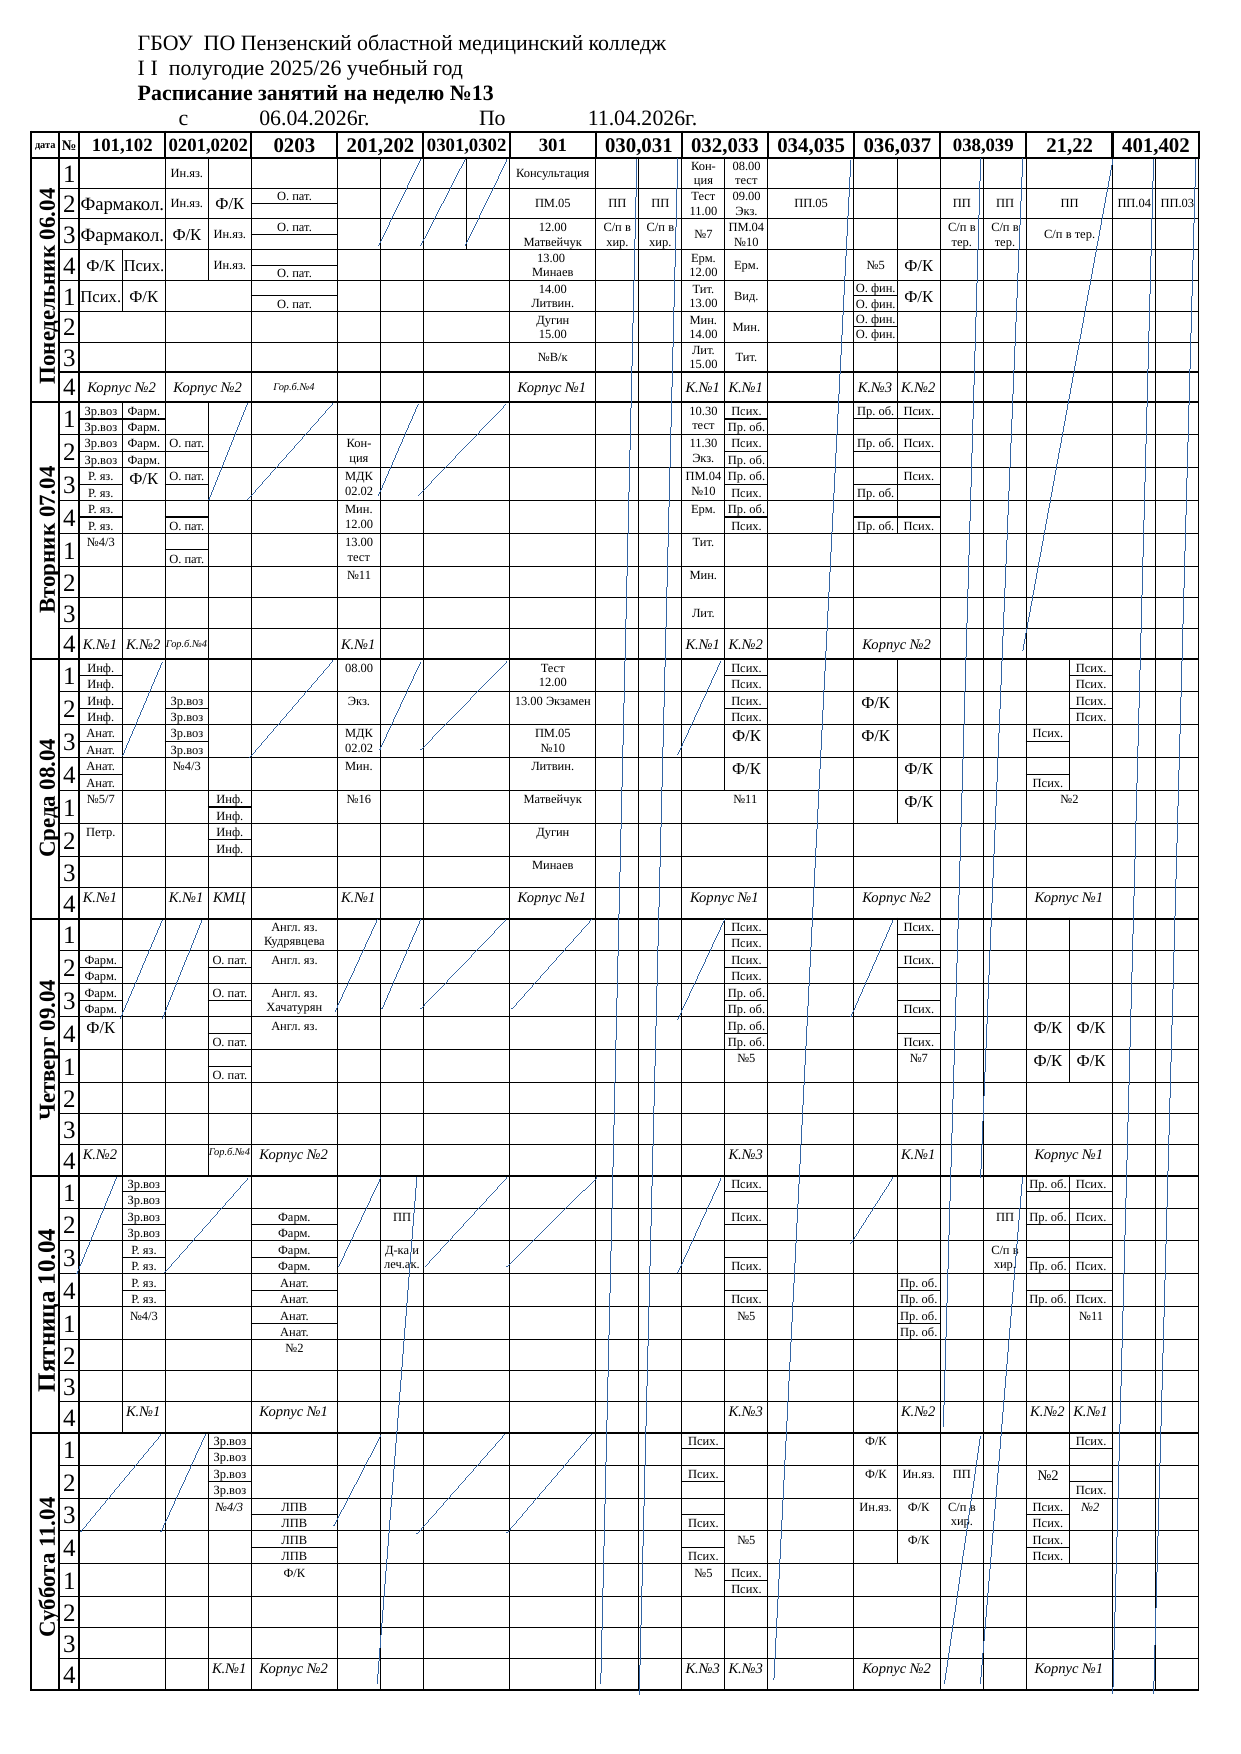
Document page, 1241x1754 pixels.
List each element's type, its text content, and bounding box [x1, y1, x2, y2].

table_cell [1113, 1531, 1155, 1563]
table_cell 3 [60, 725, 78, 757]
table_header 032,033 [683, 133, 767, 157]
table_cell Фармакол. [80, 219, 165, 249]
table_cell 2 [60, 692, 78, 724]
table_cell [1156, 629, 1182, 658]
table_cell Корпус №2 [80, 373, 165, 401]
table_header 036,037 [855, 133, 939, 157]
table_cell Фармакол. [80, 189, 165, 218]
table_cell Псих. [725, 968, 767, 983]
table_cell Псих. [725, 692, 767, 708]
table_cell Мин. [682, 567, 724, 597]
table_cell [1156, 1628, 1198, 1658]
table_cell [123, 920, 165, 950]
table_cell [510, 984, 595, 1016]
table_cell [596, 1050, 615, 1082]
table_cell [424, 888, 509, 917]
table_cell [80, 1209, 122, 1240]
table_cell Анат. [80, 742, 122, 757]
table_cell №2 [1027, 1466, 1069, 1497]
table_cell Анат. [252, 1324, 337, 1339]
table_cell 3 [60, 343, 78, 371]
table_cell [252, 501, 337, 533]
table_cell [80, 1241, 122, 1273]
table_cell Ф/К [854, 1466, 897, 1497]
table_cell [682, 758, 724, 790]
table_cell [1148, 373, 1155, 401]
table_cell [596, 1434, 638, 1464]
table_cell [596, 468, 638, 500]
table_cell [984, 1274, 1026, 1306]
table_cell [209, 968, 251, 983]
table_cell О. пат. [209, 1067, 251, 1082]
text Расписание занятий на неделю №13 [31, 80, 1217, 105]
table_cell [854, 1114, 897, 1144]
table_cell [854, 1628, 940, 1658]
table_cell №5 [725, 1307, 767, 1339]
table_cell 1 [60, 534, 78, 566]
table_cell [80, 1499, 165, 1530]
table_cell [984, 660, 1026, 691]
table_cell [1156, 1017, 1198, 1049]
table_cell [596, 1628, 638, 1658]
table_cell [1156, 468, 1198, 500]
table_cell [854, 1209, 897, 1240]
table_cell [1160, 1466, 1198, 1497]
table_cell [166, 343, 251, 371]
table_cell [1027, 312, 1112, 342]
table_cell [596, 567, 638, 597]
table_cell [984, 598, 1026, 627]
table_cell [596, 1017, 638, 1049]
table_cell [1113, 1177, 1155, 1207]
table_cell [596, 598, 638, 627]
table_cell [1113, 1371, 1155, 1401]
table_cell [510, 403, 595, 434]
table_cell [628, 534, 638, 566]
table_cell [854, 824, 940, 856]
table_cell [854, 468, 897, 483]
table_cell 2 [60, 824, 78, 856]
table_cell [338, 920, 380, 950]
table_cell [381, 219, 423, 249]
table_cell [639, 343, 681, 371]
table_cell [1113, 1241, 1124, 1273]
table_header № [60, 133, 78, 157]
text ГБОУ ПО Пензенский областной медицинский колледж [31, 30, 1217, 55]
table_cell [898, 189, 940, 218]
table_cell 1 [60, 1050, 78, 1082]
table_cell [941, 403, 983, 434]
table_cell К.№2 [1027, 1402, 1069, 1432]
table_cell Пр. об. [898, 1307, 940, 1323]
table_cell [381, 1177, 423, 1207]
table_cell [252, 660, 337, 691]
table_cell [682, 660, 724, 691]
table_cell [338, 857, 380, 887]
table_cell [725, 1340, 767, 1370]
table_cell [510, 1307, 595, 1339]
table_cell [1113, 791, 1155, 823]
table_cell [80, 1371, 122, 1401]
table_cell [510, 1564, 595, 1596]
table_cell 1 [60, 403, 78, 434]
table_cell [596, 1531, 638, 1563]
table_cell [854, 1402, 897, 1432]
table_cell О. пат. [252, 219, 337, 234]
table_cell С/п в тер. [1027, 219, 1112, 249]
table_cell [1113, 984, 1155, 1016]
table_cell Анат. [252, 1307, 337, 1323]
table_cell [1113, 920, 1155, 950]
table_cell [854, 419, 897, 434]
table_cell [725, 1274, 767, 1290]
table_cell 09.00 Экз. [725, 189, 767, 218]
table_cell [941, 1241, 983, 1273]
table_cell [941, 373, 983, 401]
table_cell [984, 468, 1026, 500]
table_cell [338, 1274, 380, 1306]
table_cell [510, 1402, 595, 1432]
table_cell [1156, 725, 1198, 757]
table_cell [854, 1017, 897, 1049]
table_cell Пр. об. [1027, 1291, 1069, 1306]
table_cell [80, 1402, 122, 1432]
table_cell [1156, 567, 1198, 597]
table_cell [424, 1145, 509, 1174]
table_cell К.№2 [725, 629, 767, 658]
table_cell [768, 1017, 853, 1049]
table_cell [596, 824, 638, 856]
table_cell [639, 984, 681, 1016]
table_cell 14.00 Литвин. [510, 281, 595, 311]
table_cell [768, 1241, 853, 1273]
table_cell [424, 824, 509, 856]
table_cell [768, 1402, 853, 1432]
table_cell 1 [60, 1177, 78, 1207]
table_cell [674, 312, 681, 342]
table_cell [596, 435, 638, 467]
table_cell [1070, 1340, 1112, 1370]
table_cell Псих. [1027, 1515, 1069, 1530]
table_cell [941, 1402, 983, 1432]
table_cell [619, 920, 638, 950]
table_cell К.№1 [682, 629, 724, 658]
table_cell [1113, 403, 1155, 434]
table_cell [658, 951, 681, 983]
table_cell [1027, 159, 1112, 187]
table_cell [1027, 984, 1069, 1016]
table_cell [1027, 660, 1069, 691]
table_cell 2 [60, 312, 78, 342]
table_cell [682, 984, 724, 1016]
table_cell Тит. 13.00 [682, 281, 724, 311]
table_cell [768, 219, 853, 249]
table_cell Ф/К [898, 791, 940, 823]
table_cell Псих. [1070, 676, 1112, 691]
table_cell [941, 920, 983, 950]
table_cell [984, 534, 1026, 566]
table_cell [510, 1274, 595, 1306]
table_cell [209, 1628, 251, 1658]
table_cell [941, 250, 977, 280]
table_cell [381, 1597, 423, 1627]
table_cell [639, 629, 665, 658]
table_cell [596, 758, 638, 790]
table_cell [1156, 159, 1195, 187]
table_cell О. пат. [166, 468, 208, 483]
table_cell О. пат. [209, 1034, 251, 1049]
table_header 0301,0302 [424, 133, 509, 157]
table_cell [1175, 920, 1198, 950]
table_cell Зр.воз [166, 709, 208, 724]
table_cell [252, 235, 337, 249]
table_cell [510, 920, 595, 950]
table_cell ПП [941, 189, 983, 218]
table_cell [768, 791, 853, 823]
table_cell [123, 1017, 165, 1049]
table_cell [166, 1114, 208, 1144]
table_cell [1113, 312, 1155, 342]
table_cell [1070, 1192, 1112, 1207]
table_cell Псих. [682, 1548, 724, 1563]
table_cell [510, 534, 595, 566]
table_cell [338, 1177, 380, 1207]
table_cell [1070, 1371, 1112, 1401]
table_cell ЛПВ [252, 1531, 337, 1547]
table_cell [682, 1499, 724, 1514]
table_cell [381, 791, 423, 823]
table_cell [166, 791, 208, 823]
table_cell [596, 343, 638, 371]
table_cell [209, 159, 251, 187]
table_cell [682, 1177, 724, 1207]
table_cell [381, 1274, 423, 1306]
table_cell [682, 692, 724, 724]
table_cell Фарм. [252, 1225, 337, 1240]
table_cell [639, 920, 681, 950]
table_cell Зр.воз [166, 742, 208, 757]
table_cell Корпус №2 [252, 1659, 337, 1689]
table_cell О. пат. [252, 266, 337, 280]
table_cell [424, 468, 509, 500]
table_cell Псих. [725, 403, 767, 418]
table_cell [682, 824, 767, 856]
table_cell [1156, 1177, 1167, 1207]
table_cell [166, 567, 208, 597]
table_cell [639, 1241, 681, 1273]
table_cell [338, 1083, 380, 1113]
table_cell [338, 1050, 380, 1082]
table_cell 4 [60, 1017, 78, 1049]
table_cell Инф. [209, 791, 251, 806]
table_cell [1156, 1145, 1198, 1174]
table_cell [596, 1083, 614, 1113]
table_cell [1156, 534, 1198, 566]
table_cell Псих. [1070, 1177, 1112, 1191]
table_cell [209, 857, 251, 887]
table_cell Инф. [80, 676, 122, 691]
table_cell Псих. [725, 660, 767, 675]
table_cell [1027, 567, 1112, 597]
table_cell [424, 1274, 509, 1306]
table_cell [1113, 1499, 1117, 1530]
table_cell [1156, 824, 1198, 856]
table_cell [424, 343, 509, 371]
table_cell [1027, 1307, 1069, 1339]
table_cell К.№1 [338, 629, 380, 658]
table_cell [639, 567, 681, 597]
table_cell [1113, 758, 1155, 790]
table_cell [596, 1177, 612, 1207]
table_cell С/п в хир. [639, 219, 681, 249]
table_cell [166, 281, 251, 311]
table_cell [596, 1274, 638, 1306]
table_cell [596, 1114, 638, 1144]
table_cell [510, 1371, 595, 1401]
table_cell К.№1 [80, 888, 122, 917]
table_cell [338, 1114, 380, 1144]
table_cell [1156, 1114, 1198, 1144]
table_cell Корпус №1 [510, 373, 595, 401]
table_cell [639, 281, 681, 311]
table_cell [725, 1499, 767, 1530]
table_cell [381, 403, 423, 434]
table_cell [1027, 1597, 1112, 1627]
table_cell [209, 1001, 251, 1016]
table_cell 4 [60, 373, 78, 401]
table_cell [984, 1307, 1026, 1339]
table_cell [1027, 1225, 1069, 1240]
table_cell Ф/К [252, 1564, 337, 1596]
table_cell [1070, 1466, 1112, 1481]
table_cell 1 [60, 1307, 78, 1339]
table_cell [1113, 1017, 1155, 1049]
table_cell [941, 1531, 983, 1563]
table_cell [209, 1531, 251, 1563]
table_cell [984, 1017, 1026, 1049]
table_cell [854, 501, 897, 516]
table_cell Псих. [725, 1258, 767, 1273]
table_cell [941, 1145, 983, 1174]
table_cell [768, 468, 853, 500]
table_cell [596, 403, 638, 434]
table_header 21,22 [1027, 133, 1111, 157]
table_cell Инф. [209, 808, 251, 823]
table_cell [941, 1209, 983, 1240]
table_cell Псих. [1027, 725, 1069, 741]
table_cell Инф. [80, 660, 122, 675]
table_cell [615, 1083, 638, 1113]
table_cell Псих. [725, 518, 767, 533]
table_cell [80, 1597, 165, 1627]
table_cell [1027, 343, 1112, 371]
table_cell [1113, 692, 1155, 724]
table_cell [338, 1209, 380, 1240]
table_cell [1167, 1209, 1198, 1240]
table_cell [166, 1340, 251, 1370]
table_cell Анат. [252, 1291, 337, 1306]
table_cell [984, 951, 1026, 983]
table_cell [639, 501, 681, 533]
table_cell [645, 1466, 681, 1497]
table_cell Петр. [80, 824, 122, 856]
table_cell [984, 501, 1026, 533]
table_cell Ф/К [725, 758, 767, 790]
table_cell Псих. [898, 951, 940, 967]
table_cell [854, 660, 897, 691]
table_cell [1156, 501, 1198, 533]
table_cell [338, 1659, 380, 1689]
table_cell [682, 1209, 724, 1240]
table_cell №5 [725, 1531, 767, 1563]
table_cell [596, 1597, 602, 1627]
table_cell Анат. [80, 758, 122, 773]
table_cell Англ. яз. Хачатурян [252, 984, 337, 1016]
table_cell [1156, 598, 1198, 627]
table_cell Пр. об. [725, 1001, 767, 1016]
table_cell [768, 1466, 853, 1497]
table_cell 4 [60, 629, 78, 658]
table_cell [1027, 758, 1069, 773]
table_cell [941, 567, 983, 597]
table_cell [381, 598, 423, 627]
table_cell [338, 1434, 380, 1464]
table_cell [510, 1628, 595, 1658]
table_cell [639, 598, 666, 627]
text I I полугодие 2025/26 учебный год [31, 55, 1217, 80]
table_cell [1130, 1050, 1155, 1082]
table_cell [424, 1499, 509, 1530]
table_cell [898, 501, 940, 516]
table_cell Гор.б.№4 [166, 629, 208, 658]
table_cell Р. яз. [80, 518, 122, 533]
table_cell [338, 250, 380, 280]
table_cell Псих. [725, 435, 767, 451]
table_cell [510, 567, 595, 597]
table_cell [603, 1597, 638, 1627]
table_cell К.№1 [166, 888, 208, 917]
table_cell [381, 1114, 423, 1144]
table_cell Тит. [682, 534, 724, 566]
table_cell [639, 312, 673, 342]
table_cell [123, 1114, 165, 1144]
table_cell 2 [60, 951, 78, 983]
table_cell [854, 1597, 940, 1627]
table_cell [209, 660, 251, 691]
table_cell Пр. об. [854, 435, 897, 451]
table_cell С/п в тер. [984, 219, 1026, 249]
table_cell [80, 1340, 122, 1370]
table_cell [1070, 758, 1112, 790]
table_cell Ф/К [898, 1499, 940, 1530]
table_cell [123, 824, 165, 856]
table_cell [854, 984, 897, 1016]
table_cell [768, 403, 853, 434]
table_cell [596, 660, 638, 691]
table_cell [1156, 250, 1198, 280]
table_cell [1113, 567, 1155, 597]
table_cell [639, 758, 681, 790]
table_cell [898, 1371, 940, 1401]
table_cell Псих. [898, 518, 940, 533]
table_cell ЛПВ [252, 1515, 337, 1530]
table_cell [424, 660, 509, 691]
table_cell [1159, 1499, 1198, 1530]
table_cell [596, 501, 628, 533]
table_cell [381, 250, 423, 280]
table_cell [1113, 1145, 1155, 1174]
table_cell 4 [60, 250, 78, 280]
table_cell Псих. [725, 1209, 767, 1224]
table_cell [1027, 692, 1069, 724]
table_cell [424, 534, 509, 566]
table_cell Консультация [510, 159, 595, 187]
table_cell Ф/К [209, 189, 251, 218]
table_cell [338, 1017, 380, 1049]
table_cell Тест 11.00 [682, 189, 724, 218]
table_cell [123, 951, 165, 983]
table_cell [80, 1050, 122, 1082]
table_cell 3 [60, 468, 78, 500]
table_cell Кон-ция [338, 435, 380, 467]
table_cell [424, 598, 509, 627]
table_cell [209, 1597, 251, 1627]
table_cell [768, 598, 853, 627]
table_cell [1156, 1209, 1166, 1240]
table_cell [941, 692, 964, 724]
table_cell Псих. [725, 709, 767, 724]
table_cell [682, 857, 767, 887]
table_cell [338, 598, 380, 627]
table_cell [641, 1628, 681, 1658]
table_cell [639, 1371, 681, 1401]
table_cell [768, 758, 853, 790]
table_cell [1027, 824, 1112, 856]
table_cell [725, 567, 767, 597]
table_cell [854, 791, 897, 823]
table_cell [1156, 888, 1198, 917]
table_cell 2 [60, 1209, 78, 1240]
table_cell [596, 1209, 611, 1240]
table_cell Зр.воз [80, 452, 122, 467]
table_cell [381, 1531, 423, 1563]
table_cell [209, 435, 251, 467]
table_cell Псих. [898, 468, 940, 483]
table_cell [941, 1114, 983, 1144]
table_cell [854, 219, 897, 249]
table_cell 4 [60, 758, 78, 790]
table_cell Пр. об. [725, 420, 767, 434]
table_cell [768, 159, 853, 187]
table_cell ПМ.05 №10 [510, 725, 595, 757]
table_cell Псих. [898, 1034, 940, 1049]
table_cell [1156, 1531, 1198, 1563]
table_cell С/п в хир. [984, 1241, 1026, 1273]
table_cell Пр. об. [854, 518, 897, 533]
table_cell [424, 1083, 509, 1113]
table_cell [252, 204, 337, 218]
table_cell [984, 1597, 1026, 1627]
table_cell [1156, 1371, 1198, 1401]
table_cell Анат. [80, 775, 122, 790]
table_cell [682, 1017, 724, 1049]
table_cell [166, 1083, 208, 1113]
table_cell [1027, 1371, 1069, 1401]
table_cell 3 [60, 857, 78, 887]
table_cell [424, 373, 509, 401]
table_cell [1027, 501, 1112, 533]
table_cell [123, 857, 165, 887]
table_cell [338, 1340, 380, 1370]
table_cell [941, 534, 983, 566]
table_cell [682, 1628, 724, 1658]
table_cell [634, 281, 638, 311]
table_cell [639, 824, 681, 856]
table_cell 3 [60, 1241, 78, 1273]
table_cell К.№3 [725, 1402, 767, 1432]
table_cell [424, 725, 509, 757]
table_cell [510, 435, 595, 467]
table_cell [1070, 1449, 1112, 1464]
table_cell [898, 485, 940, 500]
table_cell [1156, 1434, 1198, 1464]
table_cell Корпус №1 [252, 1402, 337, 1432]
table_cell [964, 725, 983, 757]
table_cell [682, 1241, 724, 1273]
table_cell Ф/К [166, 219, 208, 249]
table_cell [666, 629, 681, 658]
table_cell 1 [60, 1564, 78, 1596]
table_cell [338, 343, 380, 371]
table_cell [381, 1050, 423, 1082]
table_cell [166, 1597, 208, 1627]
table_cell [898, 343, 940, 371]
table_cell [1125, 1241, 1155, 1273]
table_cell [209, 403, 251, 434]
table_cell О. фин. [854, 296, 897, 311]
table_cell [123, 791, 165, 823]
table_cell [768, 1340, 853, 1370]
table_cell [1156, 758, 1198, 790]
table_cell [510, 501, 595, 533]
table_cell Корпус №1 [1027, 1659, 1112, 1689]
table_cell [898, 452, 940, 467]
table_cell [682, 1114, 724, 1144]
table_cell [725, 1434, 767, 1464]
table_cell [510, 1531, 595, 1563]
table_cell [650, 1274, 681, 1306]
table_cell Ф/К [898, 1531, 940, 1563]
table_cell [1027, 1628, 1112, 1658]
table_cell [768, 501, 853, 533]
table_cell №5 [682, 1564, 724, 1596]
table_cell [682, 1597, 724, 1627]
table_cell [898, 660, 940, 691]
table_cell [1027, 1434, 1069, 1464]
table_cell Лит. [682, 598, 724, 627]
table_cell [725, 598, 767, 627]
table_cell [166, 1017, 208, 1049]
table_cell Фарм. [80, 1001, 122, 1016]
table_cell [424, 159, 466, 187]
table_cell [682, 1145, 724, 1174]
table_cell [424, 1402, 509, 1432]
table_cell [854, 567, 940, 597]
table_cell [854, 343, 897, 371]
table_cell Тест 12.00 [510, 660, 595, 691]
table_cell [1156, 1307, 1198, 1339]
table_cell 3 [60, 984, 78, 1016]
table_cell [984, 1434, 1026, 1464]
table_cell [1113, 1114, 1155, 1144]
table_cell 4 [60, 1274, 78, 1306]
table_cell [768, 343, 853, 371]
table_cell [984, 1050, 1026, 1082]
table_cell Псих. [725, 1564, 767, 1580]
table_cell [639, 1340, 681, 1370]
table_cell [80, 1177, 122, 1207]
table_cell Псих. [898, 403, 940, 418]
table_cell 10.30 тест [682, 403, 724, 434]
table_cell Ф/К [80, 250, 122, 280]
table_cell [209, 1083, 251, 1113]
table_cell [1156, 312, 1198, 342]
table_cell 3 [60, 1628, 78, 1658]
table_cell [622, 791, 638, 823]
table_cell [510, 1114, 595, 1144]
table_cell [1070, 920, 1112, 950]
table_cell [768, 1177, 853, 1207]
table_cell [166, 1434, 208, 1464]
table_cell [941, 1340, 945, 1370]
table_cell [639, 373, 681, 401]
table_cell [1113, 1209, 1155, 1240]
table_cell [166, 1274, 251, 1306]
table_cell Корпус №2 [854, 888, 940, 917]
table_cell [1113, 343, 1155, 371]
table_cell [596, 857, 638, 887]
table_cell Корпус №2 [854, 1659, 940, 1689]
table_cell [639, 1177, 681, 1207]
table_cell [80, 920, 122, 950]
table_cell [424, 1177, 509, 1207]
table_cell Ф/К [80, 1017, 122, 1049]
table_cell [941, 1017, 983, 1049]
table_cell [639, 1434, 645, 1464]
table_cell Англ. яз. [252, 951, 337, 983]
table_cell [596, 1307, 638, 1339]
table_cell К.№2 [898, 373, 940, 401]
table_cell [381, 824, 423, 856]
table_cell [510, 468, 595, 500]
table_cell [898, 1241, 940, 1273]
table_cell Зр.воз [123, 1177, 165, 1191]
table_cell [682, 1050, 724, 1082]
table_cell [338, 1564, 380, 1596]
table_cell Псих. [682, 1434, 724, 1448]
table_cell [381, 857, 423, 887]
table_cell [252, 857, 337, 887]
table_cell Ф/К [1070, 1050, 1112, 1082]
table_cell [682, 1402, 724, 1432]
table_cell [510, 1017, 595, 1049]
table_cell [80, 857, 122, 887]
table_cell Экз. [338, 692, 380, 724]
table_cell [1119, 1466, 1155, 1497]
table_cell [381, 159, 423, 187]
table_cell К.№1 [209, 1659, 251, 1689]
table_cell [984, 824, 1026, 856]
table_cell [1113, 1402, 1155, 1432]
table_cell Д-ка и леч.ак. [381, 1241, 423, 1273]
table_cell [252, 725, 337, 757]
table_cell Пр. об. [725, 1017, 767, 1033]
table_cell [166, 1307, 251, 1339]
table_cell [424, 403, 509, 434]
table_cell [252, 435, 337, 467]
table_cell [898, 419, 940, 434]
table_cell ПП [381, 1209, 423, 1240]
table_cell [984, 250, 1026, 280]
table_cell Пр. об. [898, 1274, 940, 1290]
table_cell [941, 660, 965, 691]
table_cell [682, 920, 724, 950]
table_cell Псих. [1070, 709, 1112, 724]
table_cell №5 [725, 1050, 767, 1082]
table_cell Дугин [510, 824, 595, 856]
table_cell [941, 468, 983, 500]
table_cell [639, 1145, 681, 1174]
table_cell [941, 984, 983, 1016]
table_cell 4 [60, 1402, 78, 1432]
table_cell [612, 1209, 638, 1240]
table_cell К.№1 [1070, 1402, 1112, 1432]
table_cell ПП.03 [1156, 189, 1194, 218]
table_cell [1113, 725, 1155, 757]
table_cell [1113, 1083, 1155, 1113]
table_cell [1168, 1177, 1198, 1207]
table_cell [1070, 984, 1112, 1016]
table_cell Псих. [725, 1291, 767, 1306]
table_cell Псих. [1027, 775, 1069, 790]
table_cell [1113, 435, 1155, 467]
table_cell [467, 219, 509, 249]
table_cell [854, 1307, 897, 1339]
table_cell [768, 1083, 853, 1113]
table_cell [898, 1209, 940, 1240]
table_cell [166, 824, 208, 856]
table_cell [381, 534, 423, 566]
table_cell Анат. [80, 725, 122, 741]
table_cell [209, 692, 251, 724]
table_cell [381, 567, 423, 597]
table_cell [424, 1340, 509, 1370]
table_cell Ерм. [725, 250, 767, 280]
table_cell [252, 1177, 337, 1207]
table_cell О. фин. [854, 281, 897, 295]
table_cell Корпус №2 [252, 1145, 337, 1174]
table_cell [1190, 373, 1198, 401]
table_cell К.№3 [682, 1659, 724, 1689]
table_cell 13.00 Экзамен [510, 692, 595, 724]
table_cell [381, 692, 423, 724]
table_cell ПП [941, 1466, 983, 1497]
table_cell [1156, 343, 1198, 371]
table_cell Псих. [123, 250, 165, 280]
table_cell [1113, 660, 1155, 691]
table_cell [596, 1659, 638, 1689]
table_cell [510, 1659, 595, 1689]
table_cell [854, 758, 897, 790]
table_cell О. пат. [166, 550, 208, 566]
table_cell 2 [60, 435, 78, 467]
table_cell [166, 660, 208, 691]
table_cell [682, 951, 724, 983]
table_cell [854, 1564, 940, 1596]
table_cell [1070, 1274, 1112, 1290]
table_cell [424, 312, 509, 342]
table_cell Пр. об. [725, 468, 767, 483]
table_cell [1027, 281, 1112, 311]
table_cell [1156, 1597, 1198, 1627]
table_cell [768, 824, 853, 856]
table_cell [596, 984, 638, 1016]
table_cell 1 [60, 159, 78, 187]
table_cell К.№2 [80, 1145, 122, 1174]
table_cell [424, 281, 509, 311]
table_cell Мин. 12.00 [338, 501, 380, 533]
table_cell [381, 888, 423, 917]
table_cell [338, 1466, 380, 1497]
table_cell [252, 159, 337, 187]
table_cell [381, 1017, 423, 1049]
table_cell Лит. 15.00 [682, 343, 724, 371]
table_cell Пр. об. [725, 1034, 767, 1049]
table_cell [639, 1466, 644, 1497]
table_cell Зр.воз [123, 1225, 165, 1240]
table_cell [166, 1371, 251, 1401]
table_cell [898, 219, 940, 249]
table_cell Ф/К [1027, 1050, 1069, 1082]
table_cell Корпус №1 [682, 888, 767, 917]
table_cell [252, 1371, 337, 1401]
table_cell [424, 1597, 509, 1627]
table_cell К.№1 [80, 629, 122, 658]
table_cell [768, 567, 853, 597]
table_cell [424, 629, 509, 658]
table_cell Тит. [725, 343, 767, 371]
table_cell 2 [60, 567, 78, 597]
table_cell Пр. об. [725, 984, 767, 1000]
table_cell №4/3 [123, 1307, 165, 1339]
table_cell [510, 1177, 595, 1207]
table_cell [424, 920, 509, 950]
table_cell [123, 534, 165, 566]
table_cell [1156, 403, 1198, 434]
table_cell [1183, 629, 1198, 658]
table_cell Анат. [252, 1274, 337, 1290]
table_cell [1156, 857, 1198, 887]
table_cell 2 [60, 1597, 78, 1627]
table_cell [670, 468, 681, 500]
table_cell [1156, 951, 1198, 983]
table_cell [596, 920, 618, 950]
table_cell [424, 1017, 509, 1049]
table_cell [768, 250, 853, 280]
table_cell [768, 857, 853, 887]
table_cell Ф/К [123, 281, 165, 311]
table_cell [941, 1050, 983, 1082]
table_cell [768, 1659, 853, 1689]
table_cell [639, 660, 681, 691]
table_cell ПП.05 [768, 189, 853, 218]
table_cell [682, 1449, 724, 1464]
table_cell 12.00 Матвейчук [510, 219, 595, 249]
table_cell [338, 951, 380, 983]
table_cell [166, 312, 251, 342]
table_cell Псих. [1070, 1209, 1112, 1224]
table_cell [80, 1083, 122, 1113]
table_cell [725, 1371, 767, 1401]
table_cell Пр. об. [725, 452, 767, 467]
table_cell [424, 1241, 509, 1273]
table_cell [381, 1659, 423, 1689]
table_cell №16 [338, 791, 380, 823]
table_cell [381, 1628, 423, 1658]
table_cell К.№3 [854, 373, 897, 401]
table_cell [1027, 951, 1069, 983]
table_cell Фарм. [252, 1258, 337, 1273]
table_cell О. фин. [854, 312, 897, 326]
table_cell [424, 435, 509, 467]
table_cell [941, 1659, 983, 1689]
table_cell К.№2 [898, 1402, 940, 1432]
table_cell Р. яз. [80, 501, 122, 516]
table_cell [682, 1307, 724, 1339]
table_cell Пр. об. [898, 1324, 940, 1339]
table_cell [381, 1466, 423, 1497]
table_cell [123, 567, 165, 597]
table_cell №4/3 [209, 1499, 251, 1530]
table_cell [941, 1177, 983, 1207]
table_cell [381, 660, 423, 691]
table_cell 2 [60, 1340, 78, 1370]
table_cell [252, 824, 337, 856]
table_cell К.№1 [123, 1402, 165, 1432]
table_cell [252, 1628, 337, 1658]
table_cell [725, 1241, 767, 1257]
table_cell Зр.воз [80, 420, 122, 434]
table_cell Зр.воз [209, 1449, 251, 1464]
table_cell [80, 159, 165, 187]
table_cell [639, 951, 657, 983]
table_cell [424, 1371, 509, 1401]
table_cell [898, 725, 940, 757]
table_cell [381, 312, 423, 342]
table_cell [768, 1307, 853, 1339]
table_cell 1 [60, 920, 78, 950]
table_cell [1113, 1466, 1118, 1497]
table_cell [338, 1499, 380, 1530]
table_cell Ин.яз. [166, 189, 208, 218]
table_cell О. фин. [854, 327, 897, 342]
table_cell Инф. [209, 824, 251, 839]
table_cell [639, 791, 661, 823]
table_cell [768, 951, 853, 983]
table_cell [252, 1597, 337, 1627]
table_cell К.№2 [123, 629, 165, 658]
table_cell 2 [60, 189, 78, 218]
table_cell Ф/К [1070, 1017, 1112, 1049]
table_cell [596, 629, 625, 658]
table_cell [338, 1531, 380, 1563]
table_cell 08.00 [338, 660, 380, 691]
table_cell [166, 250, 208, 280]
table_cell [639, 1659, 681, 1689]
table_cell [768, 984, 853, 1016]
table_cell Мин. 14.00 [682, 312, 724, 342]
table_cell [639, 725, 681, 757]
table_cell [1136, 824, 1155, 856]
table_cell К.№1 [338, 888, 380, 917]
table_cell [854, 1274, 897, 1306]
table_cell [209, 567, 251, 597]
table_cell [166, 485, 208, 500]
table_cell [1156, 791, 1198, 823]
table_cell [984, 373, 1026, 401]
table_cell [941, 159, 983, 187]
table_cell Псих. [1070, 1434, 1112, 1448]
table_cell Псих. [1027, 1548, 1069, 1563]
table_cell [252, 1083, 337, 1113]
table_cell [1070, 725, 1112, 757]
table_cell 1 [60, 660, 78, 691]
table_cell Фарм. [252, 1209, 337, 1224]
table_cell [984, 435, 1026, 467]
table_header 038,039 [941, 133, 1025, 157]
table_cell [682, 1531, 724, 1547]
table_cell [209, 725, 251, 757]
table_cell [1027, 534, 1112, 566]
table_cell [381, 1434, 423, 1464]
table_cell [209, 534, 251, 566]
table_cell [424, 501, 509, 533]
table_cell [682, 1274, 724, 1306]
table_cell Р. яз. [123, 1241, 165, 1257]
table_cell [639, 857, 681, 887]
table_cell О. пат. [209, 984, 251, 1000]
table_cell Псих. [1070, 692, 1112, 708]
table_cell [984, 1659, 1026, 1689]
table_cell Корпус №1 [510, 888, 595, 917]
table_cell [1113, 857, 1155, 887]
table_cell [606, 1466, 638, 1497]
table_cell [768, 1434, 853, 1464]
table_cell [1113, 824, 1135, 856]
table_cell [252, 692, 337, 724]
table_cell [1027, 250, 1112, 280]
table_cell [616, 1050, 638, 1082]
table_cell [166, 984, 208, 1016]
table_cell [80, 1307, 122, 1339]
table_cell Псих. [1070, 1482, 1112, 1497]
table_cell [123, 1050, 165, 1082]
table_cell Псих. [725, 485, 767, 500]
table_cell [510, 951, 595, 983]
table_cell Суббота 11.04 [32, 1434, 58, 1689]
table_cell Р. яз. [123, 1258, 165, 1273]
table_cell №4/3 [80, 534, 122, 566]
table_cell Псих. [1070, 660, 1112, 675]
table_cell [854, 1340, 897, 1370]
table_cell [1113, 629, 1155, 658]
table_cell ПМ.05 [510, 189, 595, 218]
table_cell Зр.воз [123, 1192, 165, 1207]
table_cell ЛПВ [252, 1499, 337, 1514]
table_cell [1027, 857, 1112, 887]
table_cell 13.00 тест [338, 534, 380, 566]
table_cell [381, 984, 423, 1016]
table_cell [510, 1209, 595, 1240]
table_cell [209, 1114, 251, 1144]
table_cell [941, 758, 983, 790]
table_cell [80, 1466, 165, 1497]
table_cell [381, 281, 423, 311]
table_cell [1113, 219, 1151, 249]
table_cell [984, 1371, 1026, 1401]
table_cell [639, 1209, 681, 1240]
table_cell [424, 1114, 509, 1144]
table_cell Фарм. [80, 968, 122, 983]
table_cell ЛПВ [252, 1548, 337, 1563]
table_cell [209, 629, 251, 658]
table_cell [941, 791, 983, 823]
table_header 030,031 [597, 133, 681, 157]
table_cell [1027, 1274, 1069, 1290]
table_cell Р. яз. [80, 485, 122, 500]
table_cell [209, 501, 251, 533]
table_cell [209, 758, 251, 790]
table_cell [209, 1050, 251, 1066]
table_cell Псих. [682, 1515, 724, 1530]
table_cell [1113, 501, 1155, 533]
table_cell [166, 1466, 208, 1497]
table_cell [123, 1083, 165, 1113]
table_cell [252, 567, 337, 597]
table_cell [984, 1499, 1026, 1530]
table_cell [596, 534, 627, 566]
table_cell [898, 968, 940, 983]
table_cell [667, 598, 681, 627]
table_cell Псих. [725, 1581, 767, 1596]
table_cell [166, 1177, 251, 1207]
table_cell [166, 1050, 208, 1082]
table_header дата [32, 133, 58, 157]
table_cell [166, 857, 208, 887]
table_cell [1156, 281, 1198, 311]
table_cell [381, 468, 423, 500]
table_cell Зр.воз [123, 1209, 165, 1224]
table_cell [510, 1083, 595, 1113]
table_cell [123, 501, 165, 533]
table_cell [596, 725, 638, 757]
table_cell [596, 281, 633, 311]
table_cell Инф. [80, 709, 122, 724]
table_cell ПП [1027, 189, 1112, 218]
table_cell [123, 598, 165, 627]
table_cell [596, 1564, 638, 1596]
table_cell [1027, 742, 1069, 757]
table_cell №2 [252, 1340, 337, 1370]
table_cell ПП.04 [1113, 189, 1152, 218]
table_cell [252, 312, 337, 342]
table_cell [725, 534, 767, 566]
table_cell [941, 1274, 983, 1306]
table_cell [682, 1482, 724, 1497]
table_cell Зр.воз [166, 692, 208, 708]
table_cell Ин.яз. [209, 250, 251, 280]
table_cell [424, 1628, 509, 1658]
table_cell Минаев [510, 857, 595, 887]
table_cell [424, 1466, 509, 1497]
table_cell [1113, 598, 1141, 627]
table_cell [338, 1402, 380, 1432]
table_cell [854, 1241, 897, 1273]
table_cell [898, 1177, 940, 1207]
table_cell [252, 1114, 337, 1144]
table_cell [381, 1371, 423, 1401]
table_cell [639, 403, 681, 434]
table_header 301 [511, 133, 595, 157]
table_cell [252, 629, 337, 658]
table_cell [1113, 1340, 1155, 1370]
table_cell Инф. [209, 840, 251, 856]
table_cell [854, 534, 940, 566]
table_cell [467, 159, 509, 187]
table_cell [662, 791, 681, 823]
table_cell [768, 373, 853, 401]
table_cell Англ. яз. Кудрявцева [252, 920, 337, 950]
table_cell [1156, 1340, 1198, 1370]
table_cell [854, 189, 897, 218]
table_cell [510, 1597, 595, 1627]
table_cell [424, 951, 509, 983]
table_cell [123, 888, 165, 917]
table_header 201,202 [338, 133, 422, 157]
table_cell [1156, 435, 1198, 467]
table_cell [123, 1371, 165, 1401]
table_cell [984, 1340, 1026, 1370]
table_cell Пр. об. [1027, 1209, 1069, 1224]
table_cell [80, 343, 165, 371]
table_cell О. пат. [252, 189, 337, 203]
table_cell С/п в тер. [941, 219, 978, 249]
table_cell [1027, 1083, 1112, 1113]
table_cell [984, 1114, 1026, 1144]
table_cell [80, 1659, 165, 1689]
table_cell [381, 1564, 423, 1596]
table_cell [854, 1050, 897, 1082]
table_cell [984, 567, 1026, 597]
table_cell Псих. [725, 951, 767, 967]
table_cell [941, 725, 963, 757]
table_cell [338, 189, 380, 218]
table_cell [381, 1499, 423, 1530]
table_cell [725, 1597, 767, 1627]
table_cell [984, 281, 1026, 311]
table_cell Р. яз. [80, 468, 122, 483]
table_cell [596, 1340, 608, 1370]
table_cell [1156, 1241, 1198, 1273]
table_cell [424, 1434, 509, 1464]
table_cell [984, 1402, 1026, 1432]
table_cell Зр.воз [209, 1434, 251, 1448]
table_cell №7 [898, 1050, 940, 1082]
table_cell [941, 1597, 983, 1627]
table_cell Псих. [1027, 1499, 1069, 1514]
table_cell Фарм. [252, 1241, 337, 1257]
table_cell Ерм. 12.00 [682, 250, 724, 280]
table_cell [338, 219, 380, 249]
table_cell [632, 373, 638, 401]
table_cell №4/3 [166, 758, 208, 790]
table_cell [424, 1307, 509, 1339]
table_cell Понедельник 06.04 [32, 159, 58, 401]
table_cell Англ. яз. [252, 1017, 337, 1049]
table_cell [639, 1597, 681, 1627]
table_cell [338, 373, 380, 401]
table_cell [424, 250, 509, 280]
table_cell [898, 984, 940, 1000]
table_cell [381, 373, 423, 401]
table_cell [639, 250, 681, 280]
table_cell [941, 857, 983, 887]
table_cell Зр.воз [80, 403, 122, 418]
table_cell [984, 888, 1026, 917]
table_cell [646, 1434, 681, 1464]
table_cell С/п в хир. [596, 219, 638, 249]
table_cell [941, 1628, 983, 1658]
table_cell 1 [60, 1434, 78, 1464]
table_cell К.№3 [725, 1145, 767, 1174]
table_cell КМЦ [209, 888, 251, 917]
table_cell Псих. [725, 935, 767, 950]
table_cell [596, 1402, 638, 1432]
table_cell [166, 1241, 251, 1273]
table_cell [596, 951, 638, 983]
table_cell [984, 1531, 1026, 1563]
table_cell [984, 159, 1026, 187]
table_cell [166, 598, 208, 627]
table_cell [1113, 1597, 1155, 1627]
table_cell [965, 692, 983, 724]
table_cell [1027, 920, 1069, 950]
table_cell [768, 1564, 853, 1596]
table_cell [1113, 468, 1155, 500]
table_cell Ф/К [854, 692, 897, 724]
table_cell Корпус №2 [166, 373, 251, 401]
table_cell [1113, 951, 1155, 983]
table_cell [1070, 1225, 1112, 1240]
table_cell [984, 1083, 1026, 1113]
table_cell [596, 373, 631, 401]
table_cell [338, 403, 380, 434]
table_cell [677, 189, 681, 218]
table_cell [639, 692, 681, 724]
table_cell [596, 791, 621, 823]
table_cell [424, 1050, 509, 1082]
table_cell [984, 1628, 1026, 1658]
table_cell Ф/К [898, 281, 940, 311]
table_cell [252, 403, 337, 434]
table_cell Псих. [80, 281, 122, 311]
table_cell К.№1 [898, 1145, 940, 1174]
table_cell 2 [60, 1466, 78, 1497]
table_cell [596, 1145, 638, 1174]
table_cell [1027, 468, 1112, 500]
table_cell [682, 725, 724, 757]
table_cell Среда 08.04 [32, 660, 58, 917]
table_cell [209, 920, 251, 950]
table_cell Дугин 15.00 [510, 312, 595, 342]
table_cell Кон-ция [682, 159, 724, 187]
table_cell [1156, 660, 1198, 691]
table_cell [941, 1307, 983, 1339]
table_cell [1113, 1307, 1155, 1339]
table_cell [166, 534, 208, 549]
table_cell К.№3 [725, 1659, 767, 1689]
table_cell [1070, 1531, 1112, 1563]
table_cell [768, 725, 853, 757]
table_cell [984, 403, 1026, 434]
table_cell [80, 598, 122, 627]
table_cell [424, 857, 509, 887]
table_cell [768, 1209, 853, 1240]
table_cell [424, 1564, 509, 1596]
table_cell [596, 312, 638, 342]
table_cell [978, 250, 983, 280]
table_cell [654, 1114, 681, 1144]
table_cell Пр. об. [854, 485, 897, 500]
table_cell [381, 1307, 423, 1339]
table_cell Инф. [80, 692, 122, 708]
table_cell [639, 1274, 649, 1306]
table_cell Псих. [682, 1466, 724, 1481]
table_cell [1113, 281, 1155, 311]
table_cell [898, 1340, 940, 1370]
table_cell [596, 1371, 638, 1401]
table_cell [854, 1371, 897, 1401]
table_cell [381, 1083, 423, 1113]
table_cell Псих. [898, 435, 940, 451]
table_cell [338, 281, 380, 311]
table_cell №11 [1070, 1307, 1112, 1339]
table_cell [613, 1177, 638, 1207]
table_cell Р. яз. [123, 1291, 165, 1306]
table_cell [338, 1371, 380, 1401]
table_cell [166, 452, 208, 467]
table_cell [649, 1307, 681, 1339]
table_cell [768, 534, 853, 566]
table_cell [1156, 1564, 1198, 1596]
table_cell ПП [596, 189, 638, 218]
table_cell [381, 920, 423, 950]
table_cell [510, 1499, 595, 1530]
table_cell [854, 1145, 897, 1174]
table_cell [768, 1274, 853, 1306]
table_cell [252, 758, 337, 790]
table_cell ПМ.04 №10 [682, 468, 724, 500]
table_cell 3 [60, 219, 78, 249]
table_cell Ф/К [1027, 1017, 1069, 1049]
table_cell Зр.воз [209, 1466, 251, 1481]
table_cell [166, 1628, 208, 1658]
table_cell [941, 435, 983, 467]
table_cell [1113, 1659, 1155, 1689]
table_cell О. пат. [166, 518, 208, 533]
table_cell №5/7 [80, 791, 122, 823]
table_cell [166, 1402, 251, 1432]
table_cell [338, 1241, 380, 1273]
table_cell [1027, 1340, 1069, 1370]
table_cell [941, 598, 983, 627]
table_cell [1113, 1050, 1129, 1082]
table_cell [381, 435, 423, 467]
table_cell Фарм. [80, 984, 122, 1000]
table_cell [768, 435, 853, 467]
table_cell Ф/К [898, 250, 940, 280]
table_cell [252, 1050, 337, 1082]
table_cell [1156, 1274, 1198, 1306]
table_cell [1027, 1564, 1112, 1596]
table_cell МДК 02.02 [338, 725, 380, 757]
table_cell [510, 1466, 595, 1497]
table_cell Пр. об. [1027, 1177, 1069, 1191]
table_cell №11 [682, 791, 767, 823]
table_cell [941, 951, 983, 983]
table_cell Пр. об. [1027, 1258, 1069, 1273]
table_cell 4 [60, 888, 78, 917]
table_cell [252, 534, 337, 566]
table_cell [984, 312, 1026, 342]
table_cell [1113, 250, 1155, 280]
table_cell Мин. [338, 758, 380, 790]
table_cell [252, 598, 337, 627]
table_cell Гор.б.№4 [252, 373, 337, 401]
table_cell [166, 1499, 208, 1530]
table_cell Ф/К [854, 725, 897, 757]
table_cell [80, 312, 165, 342]
table_cell 4 [60, 1145, 78, 1174]
table_cell [725, 1225, 767, 1240]
table_cell Ин.яз. [854, 1499, 897, 1530]
table_cell [1113, 373, 1147, 401]
table_cell Псих. [898, 920, 940, 934]
table_cell [941, 312, 983, 342]
table_cell [1156, 920, 1174, 950]
table_cell [639, 1050, 681, 1082]
table_cell С/п в хир. [941, 1499, 983, 1530]
table_cell [1124, 1274, 1155, 1306]
table_cell 4 [60, 501, 78, 533]
table_cell Ф/К [854, 1434, 897, 1464]
table_cell [424, 791, 509, 823]
table_cell [984, 1564, 1026, 1596]
table_cell [945, 1371, 983, 1401]
table_cell [1027, 435, 1112, 467]
table_cell [1118, 1499, 1155, 1530]
table_cell [898, 1083, 940, 1113]
table_cell [338, 824, 380, 856]
table_cell 3 [60, 1499, 78, 1530]
table_cell [639, 1499, 681, 1530]
table_cell [381, 1402, 423, 1432]
table_header 0203 [252, 133, 336, 157]
table_cell [123, 984, 165, 1016]
table_cell [252, 791, 337, 823]
table_cell [768, 1531, 853, 1563]
table_cell [209, 1017, 251, 1033]
table_cell [166, 1145, 208, 1174]
table_cell [1113, 1628, 1155, 1658]
table_cell 08.00 тест [725, 159, 767, 187]
table_cell [966, 660, 983, 691]
table_cell [984, 1466, 1026, 1497]
table_cell [639, 159, 677, 187]
table_cell [381, 1340, 423, 1370]
table_cell [941, 824, 983, 856]
table_cell [252, 250, 337, 264]
table_cell [1027, 598, 1112, 627]
table_cell [1027, 629, 1112, 658]
table_cell Литвин. [510, 758, 595, 790]
table_cell Псих. [1027, 1531, 1069, 1547]
table_cell [639, 1017, 681, 1049]
table_cell Пятница 10.04 [32, 1177, 58, 1432]
table_cell №2 [1070, 1499, 1112, 1530]
table_cell №7 [682, 219, 724, 249]
table_cell [381, 951, 423, 983]
table_cell [941, 1083, 983, 1113]
table_cell №В/к [510, 343, 595, 371]
table_cell [123, 758, 165, 790]
table_cell [984, 692, 1026, 724]
table_cell [768, 1499, 853, 1530]
table_cell [639, 1114, 653, 1144]
table_cell [596, 1241, 638, 1273]
table_cell Псих. [1070, 1291, 1112, 1306]
table_header 401,402 [1114, 133, 1198, 157]
table_cell [898, 312, 940, 342]
table_cell Вторник 07.04 [32, 403, 58, 658]
table_cell Мин. [725, 312, 767, 342]
table_cell Пр. об. [725, 501, 767, 516]
table_cell [725, 1628, 767, 1658]
table_cell [510, 598, 595, 627]
table_cell [1027, 403, 1112, 434]
table_cell [1113, 1274, 1123, 1306]
table_cell Зр.воз [80, 435, 122, 451]
table_cell [768, 281, 853, 311]
table_cell [252, 281, 337, 295]
table_cell [252, 1466, 337, 1497]
table_cell [596, 888, 638, 917]
table_cell [626, 629, 638, 658]
table_cell [381, 1145, 423, 1174]
table_cell [984, 920, 1026, 950]
table_cell [984, 343, 1026, 371]
table_cell [166, 1659, 208, 1689]
table_cell [725, 1114, 767, 1144]
table_cell [209, 468, 251, 500]
table_cell [898, 1434, 940, 1464]
table_cell [166, 1209, 251, 1240]
table_cell [854, 1531, 897, 1563]
table_cell [80, 1531, 165, 1563]
table_cell [1156, 1659, 1198, 1689]
table_cell [338, 1628, 380, 1658]
table_cell [338, 312, 380, 342]
table_cell [768, 312, 853, 342]
table_cell [252, 888, 337, 917]
table_cell Корпус №1 [1027, 1145, 1112, 1174]
table_cell [725, 1192, 767, 1207]
table_cell [510, 1241, 595, 1273]
table_cell [596, 1499, 638, 1530]
table_cell [1113, 159, 1155, 187]
table_cell [768, 888, 853, 917]
table_cell [639, 888, 681, 917]
table_cell Псих. [898, 1001, 940, 1016]
table_cell Ф/К [898, 758, 940, 790]
table_cell К.№1 [725, 373, 767, 401]
table_cell [768, 1114, 853, 1144]
table_cell Ф/К [123, 468, 165, 500]
table_cell [768, 920, 853, 950]
table_cell 11.30 Экз. [682, 435, 724, 467]
table_cell [854, 1177, 897, 1207]
table_cell [639, 1307, 648, 1339]
table_cell [252, 468, 337, 500]
table_cell [639, 1531, 681, 1563]
table_cell [1070, 951, 1112, 983]
table_cell [682, 1340, 724, 1370]
table_cell [166, 501, 208, 516]
table_cell [768, 629, 853, 658]
table_cell [984, 984, 1026, 1016]
table_cell [80, 1114, 122, 1144]
table_cell Гор.б.№4 [209, 1145, 251, 1174]
table_cell [381, 189, 423, 218]
table_header 0201,0202 [166, 133, 250, 157]
table_cell [424, 1209, 509, 1240]
table_cell [510, 629, 595, 658]
table_cell [768, 1597, 853, 1627]
table_cell [424, 1659, 509, 1689]
table_cell [984, 1177, 1026, 1207]
table_cell [898, 159, 940, 187]
table_cell №11 [338, 567, 380, 597]
table_cell Зр.воз [209, 1482, 251, 1497]
table_cell Фарм. [123, 452, 165, 467]
table_cell 4 [60, 1531, 78, 1563]
table_cell Р. яз. [123, 1274, 165, 1290]
table_cell К.№1 [682, 373, 724, 401]
table_cell Ф/К [725, 725, 767, 757]
table_cell [854, 598, 940, 627]
table_cell [1113, 888, 1155, 917]
table_cell Фарм. [123, 420, 165, 434]
table_cell [338, 1597, 380, 1627]
table_cell [682, 1371, 724, 1401]
table_cell [1156, 219, 1198, 249]
text с 06.04.2026г. По 11.04.2026г. [31, 105, 1217, 131]
table_cell Матвейчук [510, 791, 595, 823]
table_cell [898, 1017, 940, 1033]
table_cell 1 [60, 791, 78, 823]
table_cell [629, 501, 638, 533]
table_cell 1 [60, 281, 78, 311]
table_cell [941, 1434, 983, 1464]
table_cell Ин.яз. [898, 1466, 940, 1497]
table_cell [1156, 984, 1198, 1016]
table_cell [123, 1340, 165, 1370]
table_cell [123, 692, 165, 724]
table_cell [166, 1564, 208, 1596]
table_cell [941, 501, 983, 533]
table_cell [1027, 1192, 1069, 1207]
table_cell Корпус №1 [1027, 888, 1112, 917]
table_cell [768, 1628, 853, 1658]
table_cell [639, 435, 670, 467]
table_cell Четверг 09.04 [32, 920, 58, 1174]
table_cell [424, 219, 466, 249]
table_cell [424, 1531, 509, 1563]
table_cell [80, 1564, 165, 1596]
table_cell Псих. [1070, 1258, 1112, 1273]
table_cell О. пат. [209, 951, 251, 967]
table_cell [424, 567, 509, 597]
table_cell [639, 1402, 681, 1432]
table_cell [596, 692, 638, 724]
table_cell 2 [60, 1083, 78, 1113]
table_cell [338, 1145, 380, 1174]
table_cell [596, 159, 636, 187]
table_cell [510, 1434, 595, 1464]
table_cell Фарм. [123, 403, 165, 418]
table_cell ПП [984, 189, 1026, 218]
table_cell [80, 567, 122, 597]
table_cell [898, 1114, 940, 1144]
table_cell Ерм. [682, 501, 724, 533]
table_cell 3 [60, 1114, 78, 1144]
table_cell [209, 1564, 251, 1596]
table_cell [682, 1083, 724, 1113]
table_cell [1156, 1050, 1198, 1082]
table_cell [166, 1531, 208, 1563]
table_cell [984, 791, 1026, 823]
table_cell Пр. об. [854, 403, 897, 418]
table_cell [381, 343, 423, 371]
table_cell [123, 660, 165, 691]
table_cell [252, 343, 337, 371]
table_cell [510, 1050, 595, 1082]
table_cell [166, 951, 208, 983]
table_cell [941, 629, 983, 658]
table_cell ПП [639, 189, 676, 218]
table_cell №2 [1027, 791, 1112, 823]
table_cell [854, 920, 897, 950]
table_cell [984, 1145, 1026, 1174]
table_cell [338, 159, 380, 187]
table_cell [123, 1145, 165, 1174]
table_cell [1113, 1564, 1155, 1596]
table_cell Ин.яз. [209, 219, 251, 249]
table_cell Псих. [725, 1177, 767, 1191]
table_header 034,035 [769, 133, 853, 157]
table_cell [768, 1145, 853, 1174]
table_cell О. пат. [166, 435, 208, 451]
table_cell [80, 1274, 122, 1306]
table_cell [639, 1083, 681, 1113]
table_cell ПМ.04 №10 [725, 219, 767, 249]
table_cell [671, 435, 681, 467]
table_cell [768, 692, 853, 724]
table_cell [381, 758, 423, 790]
table_cell [946, 1340, 983, 1370]
table_cell [424, 189, 466, 218]
table_cell [941, 281, 983, 311]
table_cell [381, 725, 423, 757]
table_cell [80, 1628, 165, 1658]
table_cell [1113, 534, 1155, 566]
table_cell [725, 1466, 767, 1497]
table_cell [1027, 373, 1112, 401]
table_cell [338, 1307, 380, 1339]
table_cell [639, 534, 681, 566]
table_cell [984, 758, 1026, 790]
table_cell [941, 343, 983, 371]
table_cell Фарм. [80, 951, 122, 967]
table_cell [424, 758, 509, 790]
table_cell [166, 920, 208, 950]
table_cell [639, 1564, 681, 1596]
table_cell [609, 1340, 638, 1370]
table_cell 3 [60, 598, 78, 627]
table_cell [1142, 598, 1155, 627]
table_cell [467, 189, 509, 218]
table_cell [1070, 1241, 1112, 1257]
table_cell [854, 159, 897, 187]
table_cell [854, 951, 897, 983]
table_cell [1113, 1434, 1155, 1464]
table_cell Псих. [725, 920, 767, 934]
table_cell [596, 250, 634, 280]
table_cell О. пат. [252, 296, 337, 311]
table_cell Вид. [725, 281, 767, 311]
table_cell Фарм. [123, 435, 165, 451]
table_cell Ин.яз. [166, 159, 208, 187]
table_cell [381, 629, 423, 658]
table_cell ПП [984, 1209, 1026, 1240]
table_cell 13.00 Минаев [510, 250, 595, 280]
table_cell [898, 935, 940, 950]
table_cell №5 [854, 250, 897, 280]
table_cell Псих. [725, 676, 767, 691]
table_cell [252, 1434, 337, 1464]
table_cell [1156, 373, 1189, 401]
table_cell 4 [60, 1659, 78, 1689]
table_cell [1027, 1114, 1112, 1144]
table_cell Корпус №2 [854, 629, 940, 658]
table_cell Пр. об. [898, 1291, 940, 1306]
table_cell [768, 1050, 853, 1082]
table_cell [166, 403, 208, 434]
table_cell [338, 984, 380, 1016]
table_cell [424, 692, 509, 724]
table_cell [941, 1564, 983, 1596]
table_cell [424, 984, 509, 1016]
table_cell [1156, 692, 1198, 724]
table_cell [941, 888, 983, 917]
table_cell [80, 1434, 165, 1464]
table_cell [639, 468, 669, 500]
table_cell [768, 1371, 853, 1401]
table_cell [510, 1145, 595, 1174]
table_cell [854, 1083, 897, 1113]
table_cell [984, 857, 1026, 887]
table_cell [984, 725, 1026, 757]
table_cell [510, 1340, 595, 1370]
table_header 101,102 [80, 133, 164, 157]
table_cell Зр.воз [166, 725, 208, 741]
table_cell [1156, 1402, 1198, 1432]
table_cell [768, 660, 853, 691]
table_cell МДК 02.02 [338, 468, 380, 500]
table_cell [1027, 1241, 1069, 1257]
table_cell [854, 452, 897, 467]
table_cell [725, 1083, 767, 1113]
table_cell [596, 1466, 605, 1497]
table_cell [984, 629, 1026, 658]
table_cell [854, 857, 940, 887]
table_cell [123, 725, 165, 757]
table_cell [381, 501, 423, 533]
table_cell [209, 598, 251, 627]
table_cell [1156, 1083, 1198, 1113]
table_cell [898, 692, 940, 724]
table_cell 3 [60, 1371, 78, 1401]
